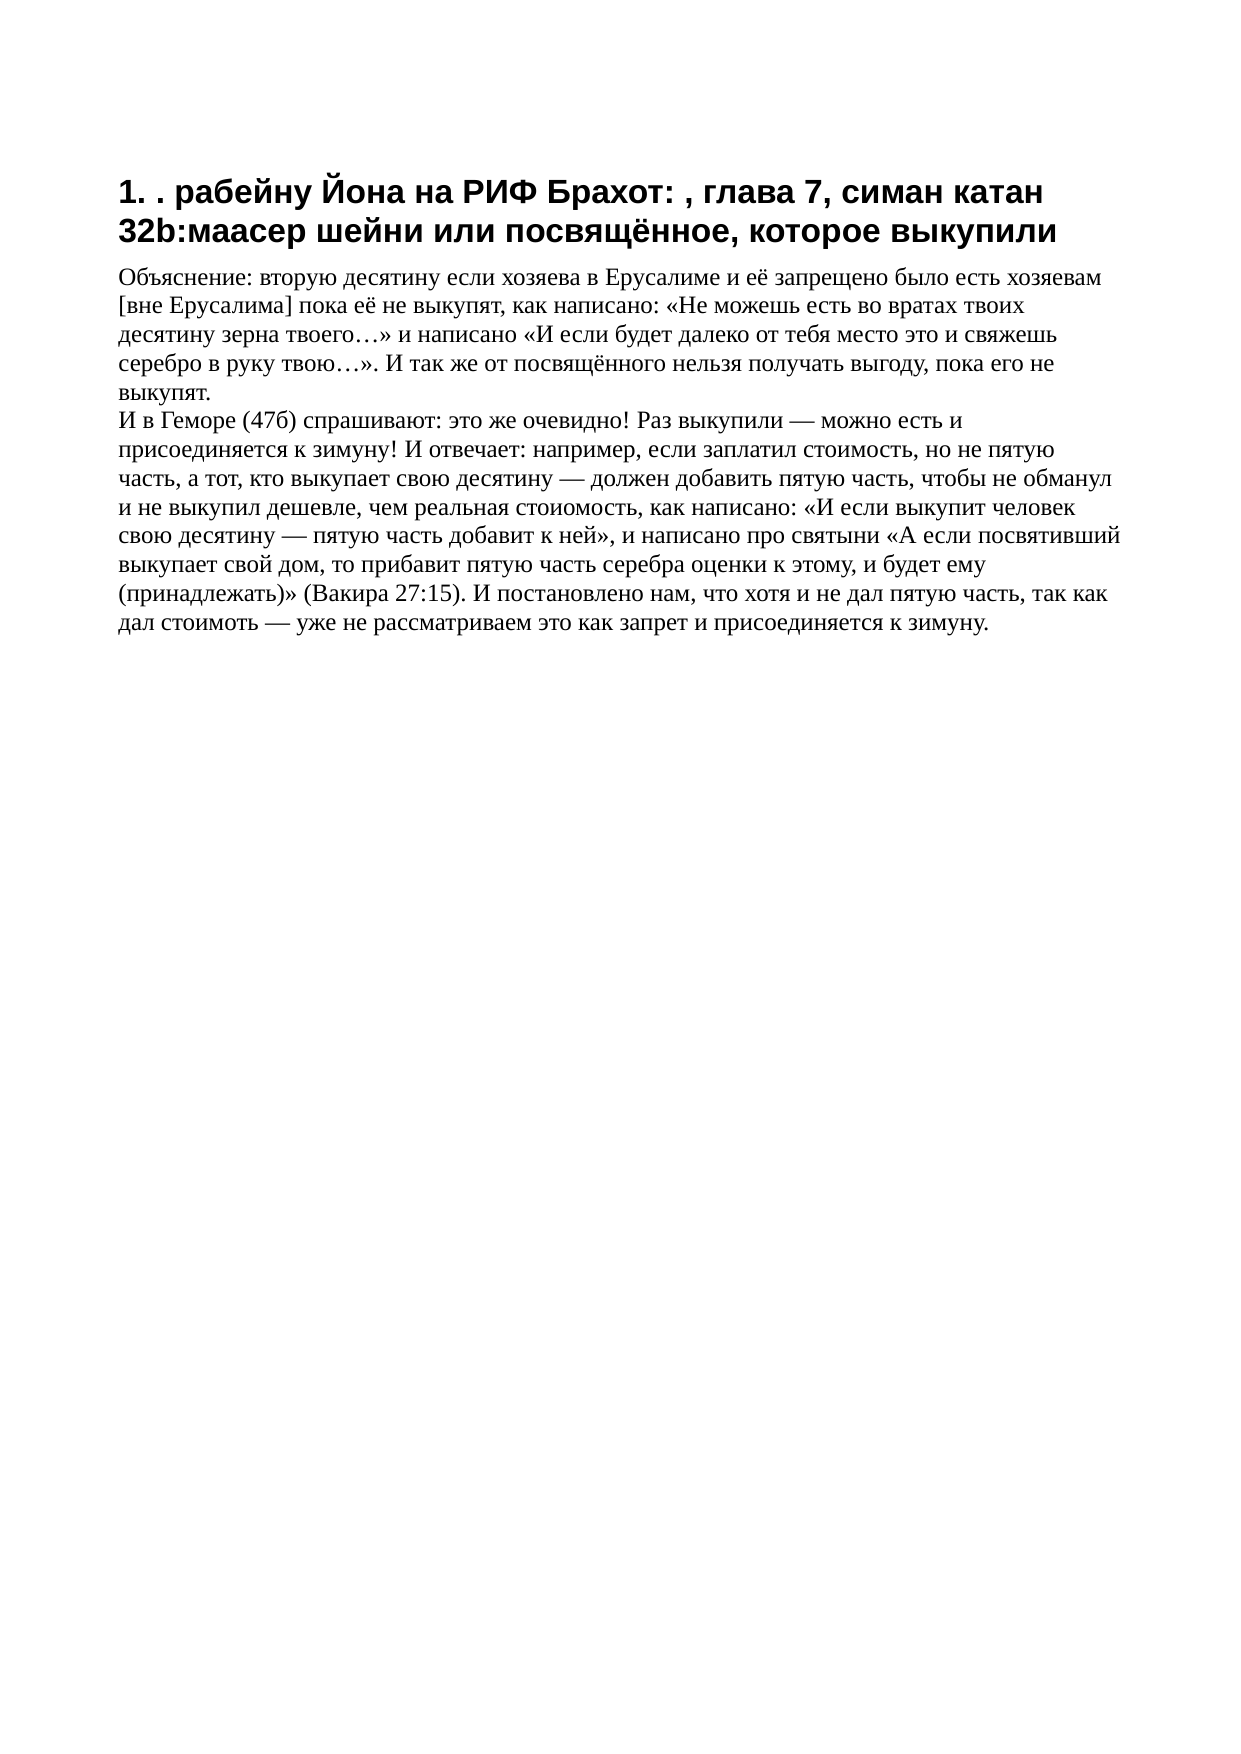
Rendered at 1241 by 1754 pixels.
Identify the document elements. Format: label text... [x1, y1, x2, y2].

text Объяснение: вторую десятину если хозяева в Ерусалиме и её запрещено было есть хозяевам [вне Ерусалима] пока её не выкупят, как написано: «Не можешь есть во вратах твоих десятину зерна твоего…» и написано «И если будет далеко от тебя место это и свяжешь серебро в руку твою…». И так же от посвящённого нельзя получать выгоду, пока его не выкупят. [118, 204, 1122, 348]
text И в Геморе (47б) спрашивают: это же очевидно! Раз выкупили — можно есть и присоединяется к зимуну! И отвечает: например, если заплатил стоимость, но не пятую часть, а тот, кто выкупает свою десятину — должен добавить пятую часть, чтобы не обманул и не выкупил дешевле, чем реальная стоиомость, как написано: «И если выкупит человек свою десятину — пятую часть добавит к ней», и написано про святыни «А если посвятивший выкупает свой дом, то прибавит пятую часть серебра оценки к этому, и будет ему (принадлежать)» (Вакира 27:15). И постановлено нам, что хотя и не дал пятую часть, так как дал стоимоть — уже не рассматриваем это как запрет и присоединяется к зимуну. [118, 348, 1122, 578]
subtitle . рабейну Йона на РИФ Брахот: , глава 7, симан катан 32b:маасер шейни или посвящённое, которое выкупили [118, 147, 1122, 204]
